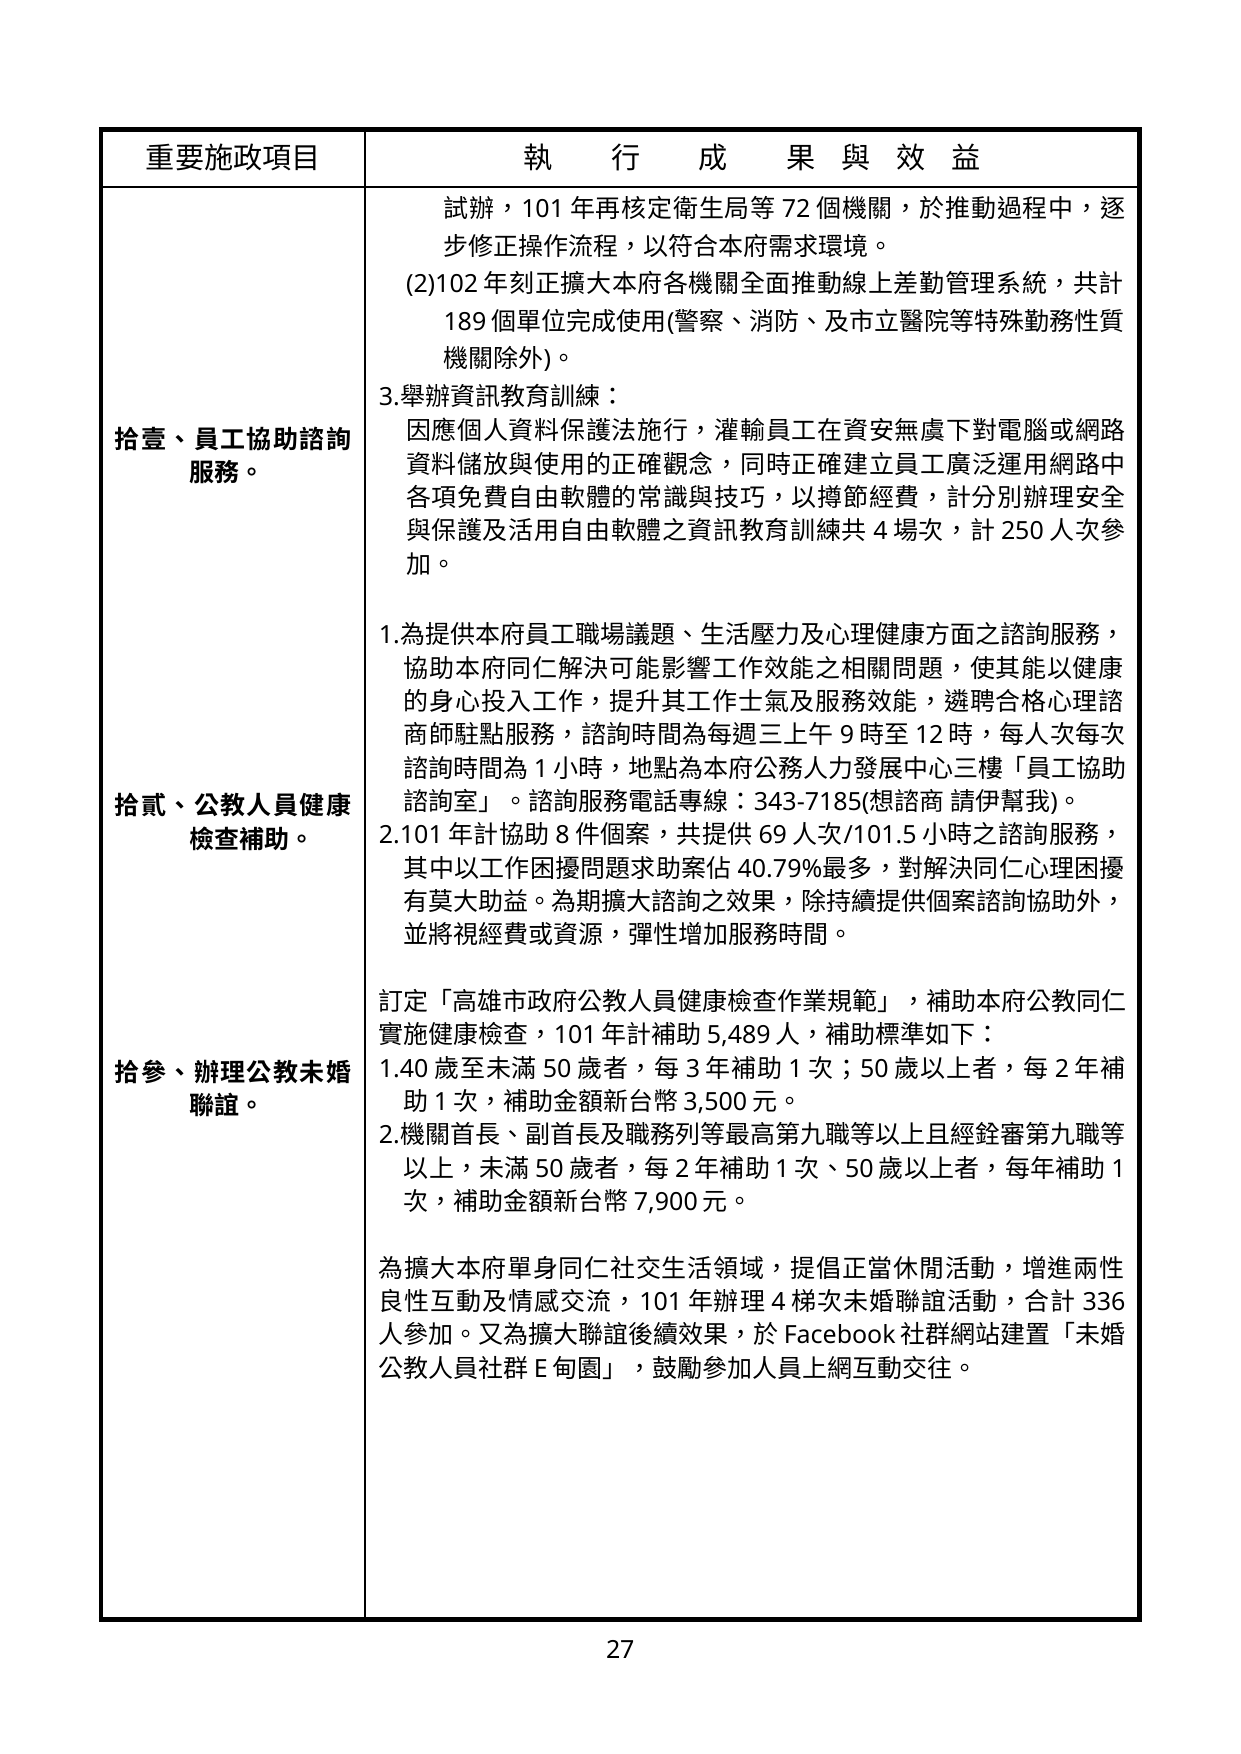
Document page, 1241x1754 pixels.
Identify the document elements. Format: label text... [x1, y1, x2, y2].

table_cell 拾壹、員工協助諮詢服務。 拾貳、公教人員健康檢查補助。 拾參、辦理公教未婚聯誼。 [103, 188, 364, 1617]
table_cell 試辦，101年再核定衛生局等72個機關，於推動過程中，逐步修正操作流程，以符合本府需求環境。 (2)102年刻正擴大本府各機關全面推動線上差勤管理系統，共計189個單位完成使用(警察、消防、及市立醫院等特殊勤務性質機關除外)。 3.舉辦資訊教育訓練： 因應個人資料保護法施行，灌輸員工在資安無虞下對電腦或網路資料儲放與使用的正確觀念，同時正確建立員工廣泛運用網路中各項免費自由軟體的常識與技巧，以撙節經費，計分別辦理安全與保護及活用自由軟體之資訊教育訓練共4場次，計250人次參加。 1.為提供本府員工職場議題、生活壓力及心理健康方面之諮詢服務，協助本府同仁解決可能影響工作效能之相關問題，使其能以健康的身心投入工作，提升其工作士氣及服務效能，遴聘合格心理諮商師駐點服務，諮詢時間為每週三上午9時至12時，每人次每次諮詢時間為1小時，地點為本府公務人力發展中心三樓「員工協助諮詢室」。諮詢服務電話專線：343-7185(想諮商 請伊幫我)。 2.101年計協助8件個案，共提供69人次/101.5小時之諮詢服務，其中以工作困擾問題求助案佔40.79%最多，對解決同仁心理困擾有莫大助益。為期擴大諮詢之效果，除持續提供個案諮詢協助外，並將視經費或資源，彈性增加服務時間。 訂定「高雄市政府公教人員健康檢查作業規範」，補助本府公教同仁實施健康檢查，101年計補助5,489人，補助標準如下： 1.40歲至未滿50歲者，每3年補助1次；50歲以上者，每2年補助1次，補助金額新台幣3,500元。 2.機關首長、副首長及職務列等最高第九職等以上且經銓審第九職等以上，未滿50歲者，每2年補助1次、50歲以上者，每年補助1次，補助金額新台幣7,900元。 為擴大本府單身同仁社交生活領域，提倡正當休閒活動，增進兩性良性互動及情感交流，101年辦理4梯次未婚聯誼活動，合計336人參加。又為擴大聯誼後續效果，於Facebook社群網站建置「未婚公教人員社群E甸園」，鼓勵參加人員上網互動交往。 [366, 188, 1137, 1617]
table_header 執 行 成 果 與 效 益 [366, 132, 1137, 186]
table_header 重要施政項目 [103, 132, 364, 186]
